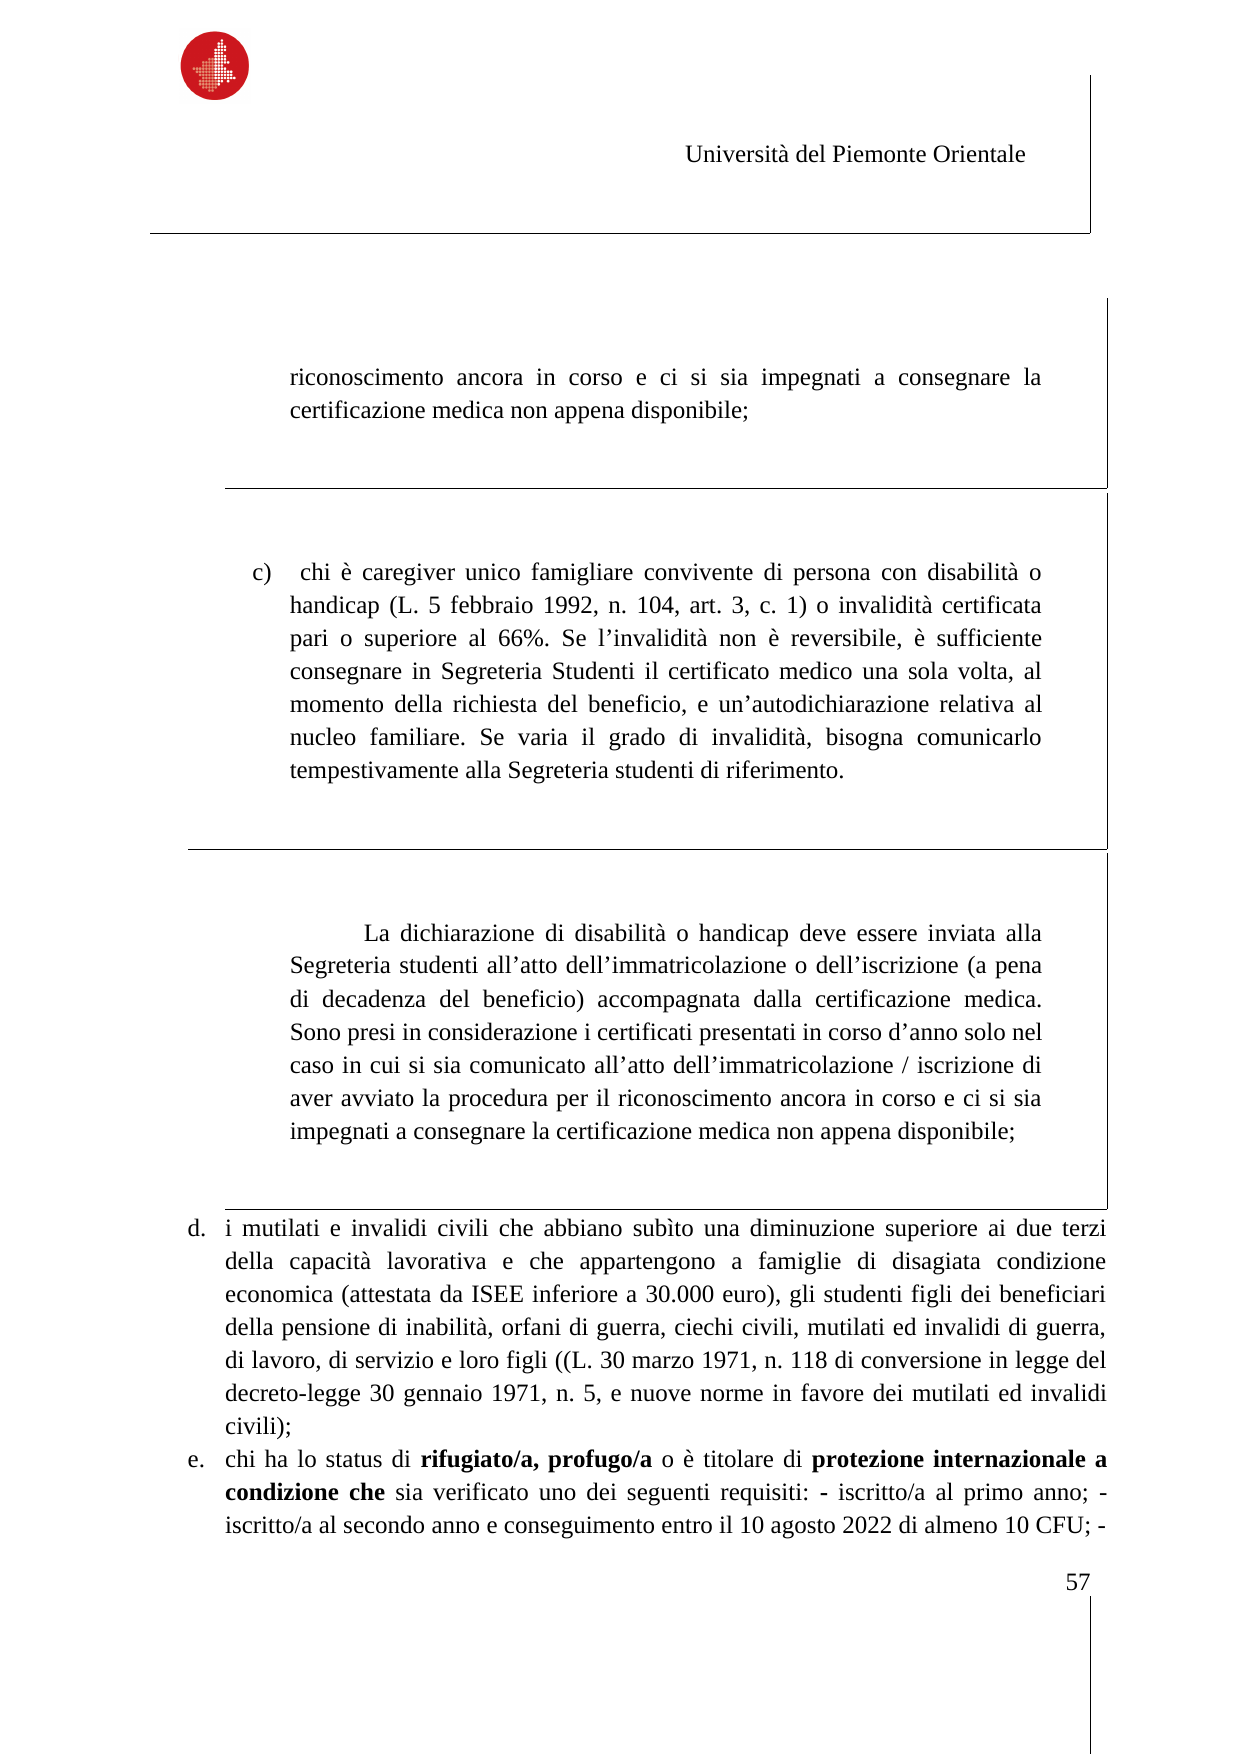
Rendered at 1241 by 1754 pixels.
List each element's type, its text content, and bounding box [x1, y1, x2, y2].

list chi è caregiver unico famigliare convivente di persona con disabilità o handicap (L. 5 febbraio 1992, n. 104, art. 3, c. 1) o invalidità certificata pari o superiore al 66%. Se l’invalidità non è reversibile, è sufficiente consegnare in Segreteria Studenti il certificato medico una sola volta, al momento della richiesta del beneficio, e un’autodichiarazione relativa al nucleo familiare. Se varia il grado di invalidità, bisogna comunicarlo tempestivamente alla Segreteria studenti di riferimento. [187, 493, 1107, 849]
text riconoscimento ancora in corso e ci si sia impegnati a consegnare la certificazione medica non appena disponibile; [225, 297, 1107, 488]
list i mutilati e invalidi civili che abbiano subìto una diminuzione superiore ai due terzi della capacità lavorativa e che appartengono a famiglie di disagiata condizione economica (attestata da ISEE inferiore a 30.000 euro), gli studenti figli dei beneficiari della pensione di inabilità, orfani di guerra, ciechi civili, mutilati ed invalidi di guerra, di lavoro, di servizio e loro figli ((L. 30 marzo 1971, n. 118 di conversione in legge del decreto-legge 30 gennaio 1971, n. 5, e nuove norme in favore dei mutilati ed invalidi civili); [187, 1213, 1107, 1440]
list chi ha lo status di rifugiato/a, profugo/a o è titolare di protezione internazionale a condizione che sia verificato uno dei seguenti requisiti: - iscritto/a al primo anno; - iscritto/a al secondo anno e conseguimento entro il 10 agosto 2022 di almeno 10 CFU; [187, 1444, 1107, 1539]
text La dichiarazione di disabilità o handicap deve essere inviata alla Segreteria studenti all’atto dell’immatricolazione o dell’iscrizione (a pena di decadenza del beneficio) accompagnata dalla certificazione medica. Sono presi in considerazione i certificati presentati in corso d’anno solo nel caso in cui si sia comunicato all’atto dell’immatricolazione / iscrizione di aver avviato la procedura per il riconoscimento ancora in corso e ci si sia impegnati a consegnare la certificazione medica non appena disponibile; [225, 853, 1107, 1209]
